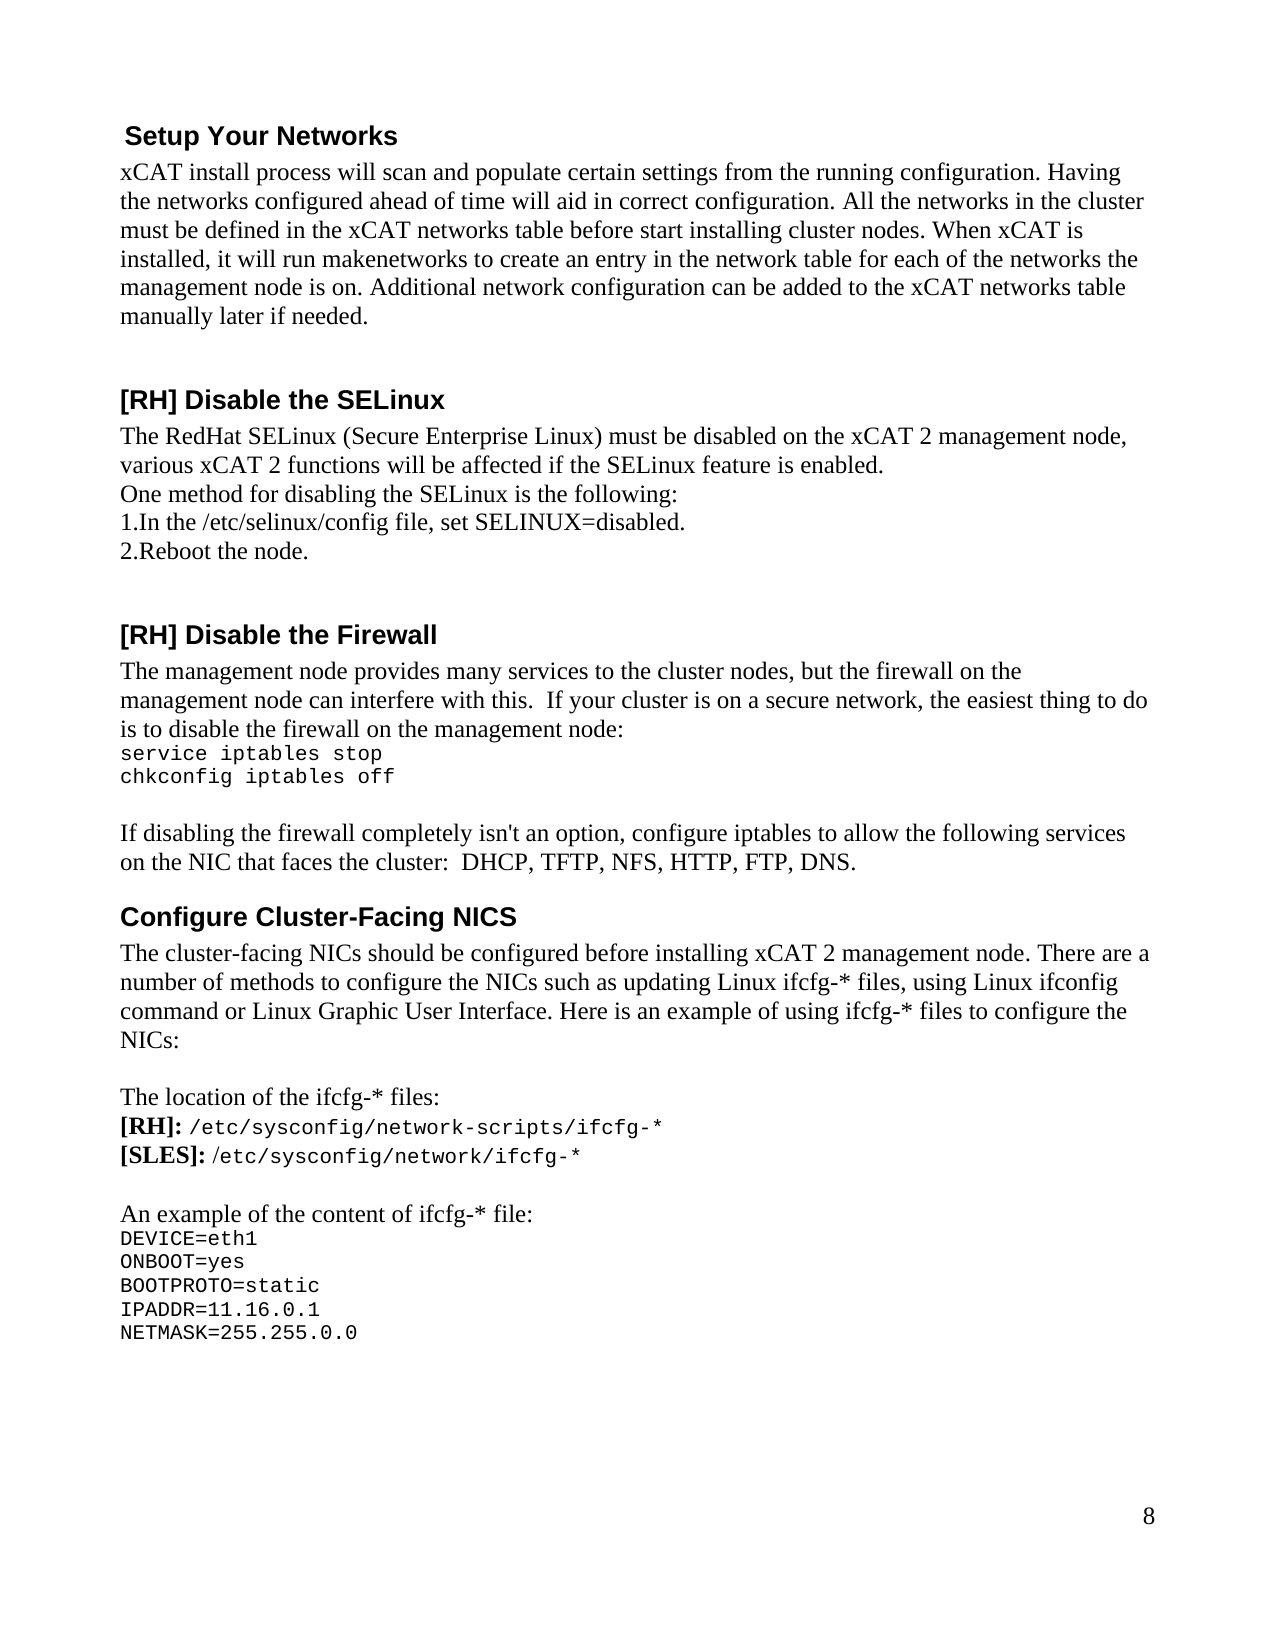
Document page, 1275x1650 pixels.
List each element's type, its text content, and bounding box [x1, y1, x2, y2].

text An example of the content of ifcfg-* file: [120, 1199, 1155, 1228]
subtitle [RH] Disable the Firewall [120, 619, 1155, 650]
text One method for disabling the SELinux is the following: [120, 479, 1155, 507]
text IPADDR=11.16.0.1 [120, 1299, 1155, 1322]
list Reboot the node. [120, 536, 1155, 565]
text The location of the ifcfg-* files: [120, 1082, 1155, 1111]
text ONBOOT=yes [120, 1251, 1155, 1275]
text The cluster-facing NICs should be configured before installing xCAT 2 management node. There are a number of methods to configure the NICs such as updating Linux ifcfg-* files, using Linux ifconfig command or Linux Graphic User Interface. Here is an example of using ifcfg-* files to configure the NICs: [120, 938, 1155, 1053]
text xCAT install process will scan and populate certain settings from the running configuration. Having the networks configured ahead of time will aid in correct configuration. All the networks in the cluster must be defined in the xCAT networks table before start installing cluster nodes. When xCAT is installed, it will run makenetworks to create an entry in the network table for each of the networks the management node is on. Additional network configuration can be added to the xCAT networks table manually later if needed. [120, 157, 1155, 330]
text NETMASK=255.255.0.0 [120, 1322, 1155, 1346]
subtitle [RH] Disable the SELinux [120, 384, 1155, 415]
text If disabling the firewall completely isn't an option, configure iptables to allow the following services on the NIC that faces the cluster: DHCP, TFTP, NFS, HTTP, FTP, DNS. [120, 818, 1155, 876]
text The management node provides many services to the cluster nodes, but the firewall on the management node can interfere with this. If your cluster is on a secure network, the easiest thing to do is to disable the firewall on the management node: [120, 656, 1155, 742]
subtitle Setup Your Networks [124, 120, 1155, 151]
list In the /etc/selinux/config file, set SELINUX=disabled. [120, 507, 1155, 536]
text BOOTPROTO=static [120, 1275, 1155, 1299]
text service iptables stop [120, 742, 1155, 766]
text [RH]: /etc/sysconfig/network-scripts/ifcfg-* [120, 1111, 1155, 1141]
text [SLES]: /etc/sysconfig/network/ifcfg-* [120, 1141, 1155, 1170]
text The RedHat SELinux (Secure Enterprise Linux) must be disabled on the xCAT 2 management node, various xCAT 2 functions will be affected if the SELinux feature is enabled. [120, 421, 1155, 479]
subtitle Configure Cluster-Facing NICS [120, 901, 1155, 932]
text chkconfig iptables off [120, 766, 1155, 790]
text DEVICE=eth1 [120, 1228, 1155, 1251]
